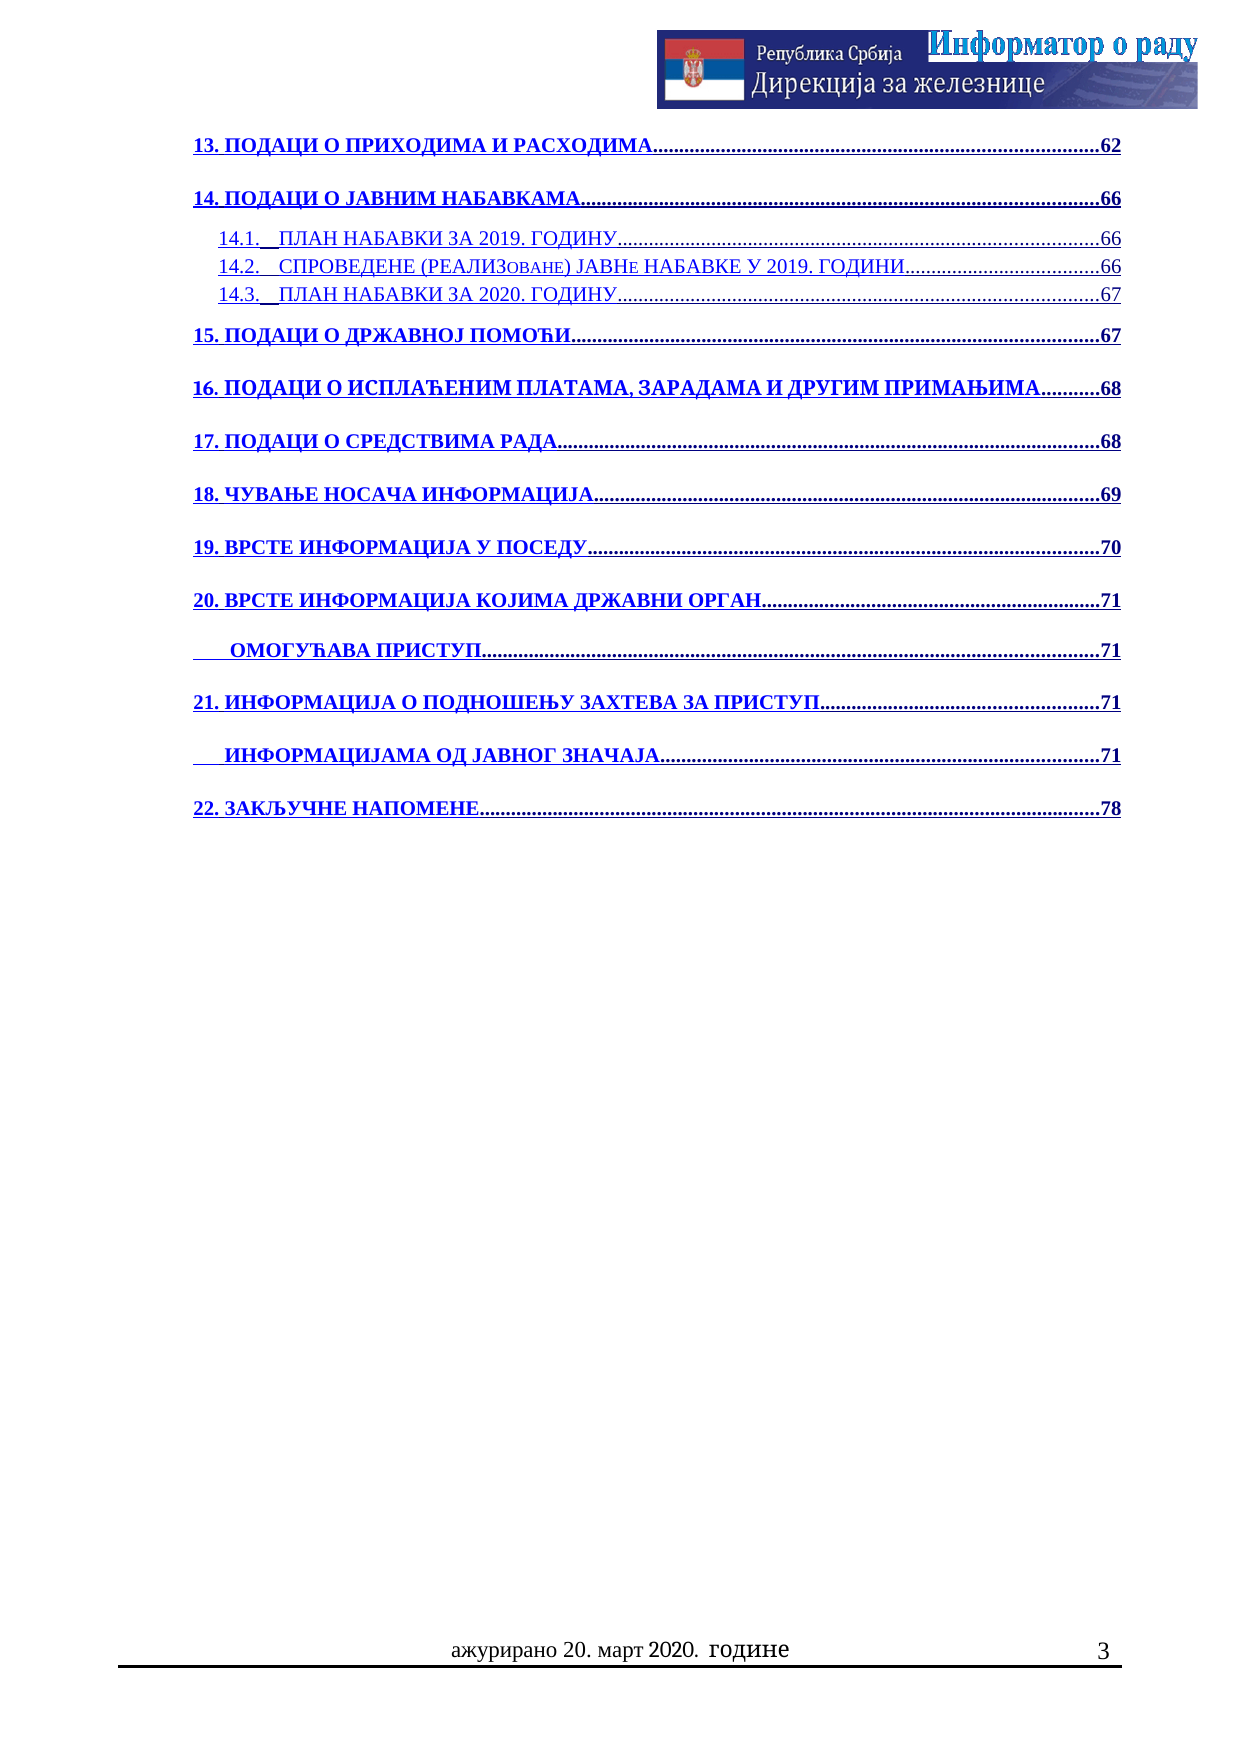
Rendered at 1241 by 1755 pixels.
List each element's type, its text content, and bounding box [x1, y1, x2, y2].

text 15. Подаци о државној помоћи 67 [118, 320, 1122, 348]
text 14. Подаци о јавним набавкама 66 [118, 183, 1122, 211]
text 14.3. ПЛАН НАБАВКИ ЗА 2020. ГОДИНУ 67 [218, 279, 1122, 307]
text 18. Чување носача информација 69 [118, 479, 1122, 507]
text 21. Информација о подношењу захтева за приступ 71 [118, 687, 1122, 715]
text омогућава приступ 71 [118, 638, 1122, 662]
text 19. Врсте информација у поседу 70 [118, 532, 1122, 560]
text 20. Врсте информација којима Државни орган 71 [118, 585, 1122, 613]
text 22. ЗАКЉУЧНЕ НАПОМЕНЕ 78 [118, 793, 1122, 821]
text 16. Подаци о исплаћеним платама, зарадама и другим примањима 68 [118, 373, 1122, 401]
text 14.2. СПРОВЕДЕНЕ (РЕАЛИЗоване) ЈАВНе НАБАВКЕ У 2019. ГОДИНИ 66 [218, 251, 1122, 279]
text 17. Подаци о средствима рада 68 [118, 426, 1122, 454]
text информацијама од јавног значаја 71 [118, 740, 1122, 768]
text 14.1. ПЛАН НАБАВКИ ЗА 2019. ГОДИНУ 66 [218, 223, 1122, 251]
text 13. ПОДАЦИ О ПРИХОДИМА И РАСХОДИМА 62 [118, 130, 1122, 158]
